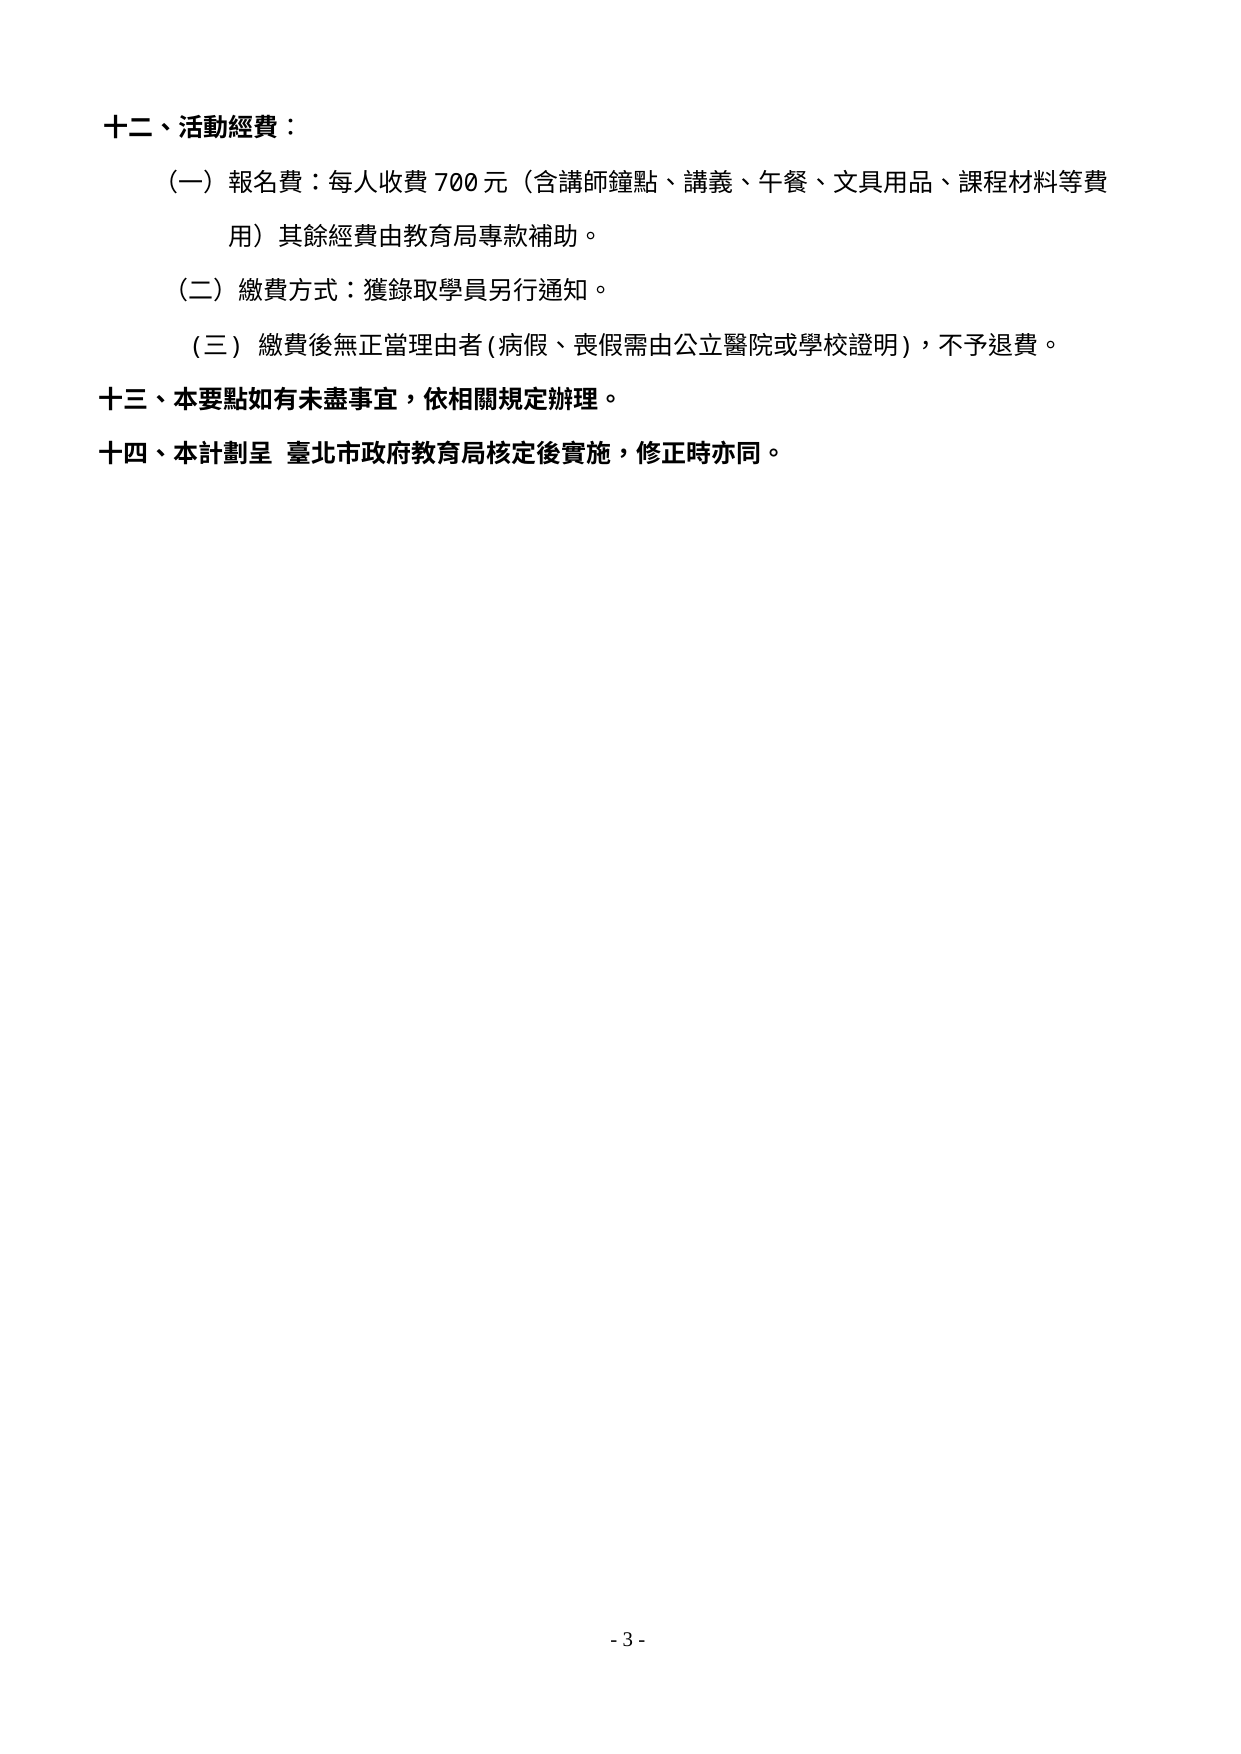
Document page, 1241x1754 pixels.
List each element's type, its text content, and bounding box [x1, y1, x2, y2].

text 十四、本計劃呈 臺北市政府教育局核定後實施，修正時亦同。 [53, 434, 1152, 470]
text 十二、活動經費： [103, 108, 1152, 144]
text （二）繳費方式：獲錄取學員另行通知。 [103, 271, 1152, 307]
text （一）報名費：每人收費700元（含講師鐘點、講義、午餐、文具用品、課程材料等費用）其餘經費由教育局專款補助。 [153, 162, 1152, 253]
text 十三、本要點如有未盡事宜，依相關規定辦理。 [53, 379, 1152, 416]
text (三) 繳費後無正當理由者(病假、喪假需由公立醫院或學校證明)，不予退費。 [53, 325, 1152, 361]
